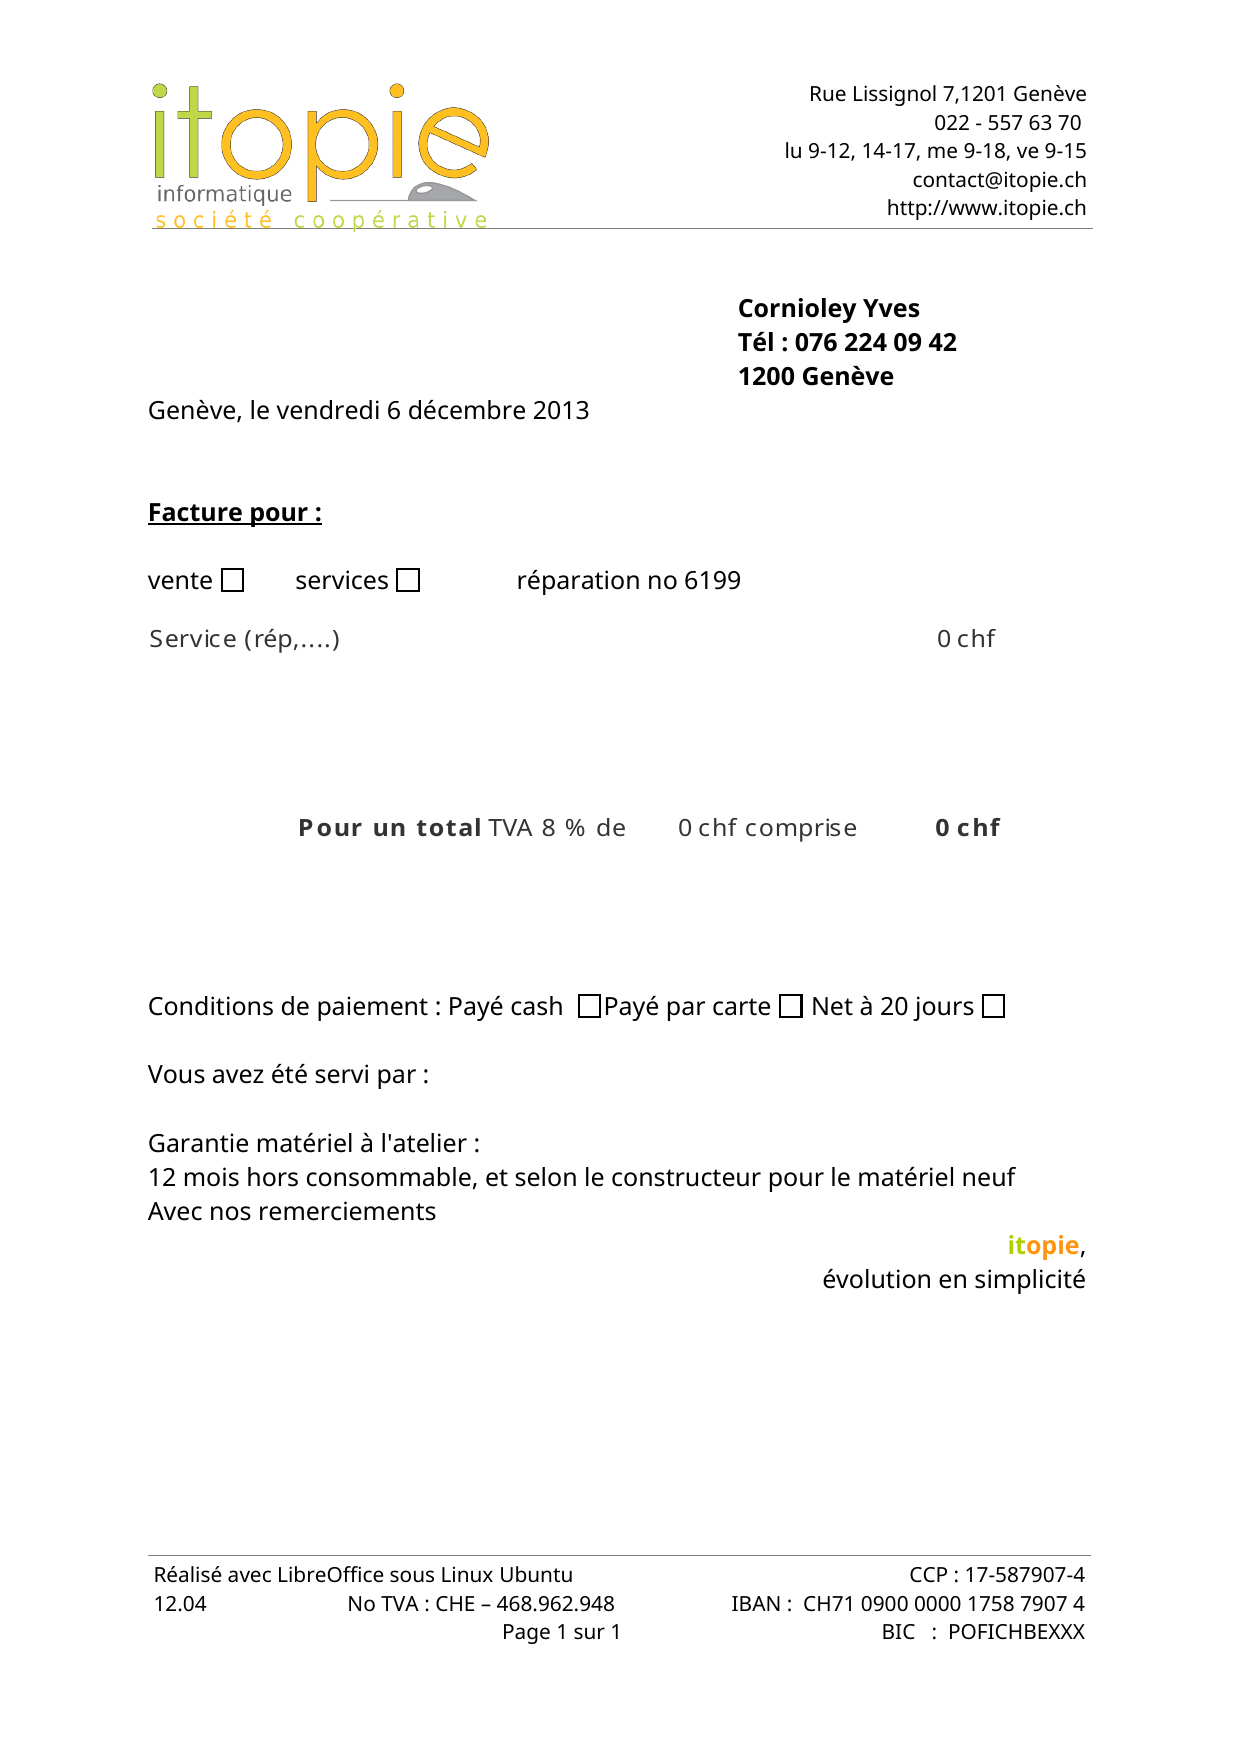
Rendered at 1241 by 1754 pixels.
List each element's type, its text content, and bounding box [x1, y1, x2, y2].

text Genève, le vendredi 6 décembre 2013 [148, 392, 1093, 427]
text Avec nos remerciements [148, 1193, 1093, 1227]
text Vous avez été servi par : [148, 1057, 1093, 1091]
text Cornioley Yves [148, 290, 1093, 324]
picture [138, 72, 500, 244]
text Facture pour : [148, 495, 1093, 529]
text Conditions de paiement : Payé cash Payé par carte Net à 20 jours [148, 989, 1093, 1023]
text Garantie matériel à l'atelier : [148, 1125, 1093, 1159]
text évolution en simplicité [148, 1262, 1093, 1296]
text 12 mois hors consommable, et selon le constructeur pour le matériel neuf [148, 1159, 1093, 1193]
text itopie, [148, 1227, 1093, 1262]
text vente services réparation no 6199 [148, 563, 1093, 597]
text 1200 Genève [148, 358, 1093, 392]
text Tél : 076 224 09 42 [148, 324, 1093, 358]
